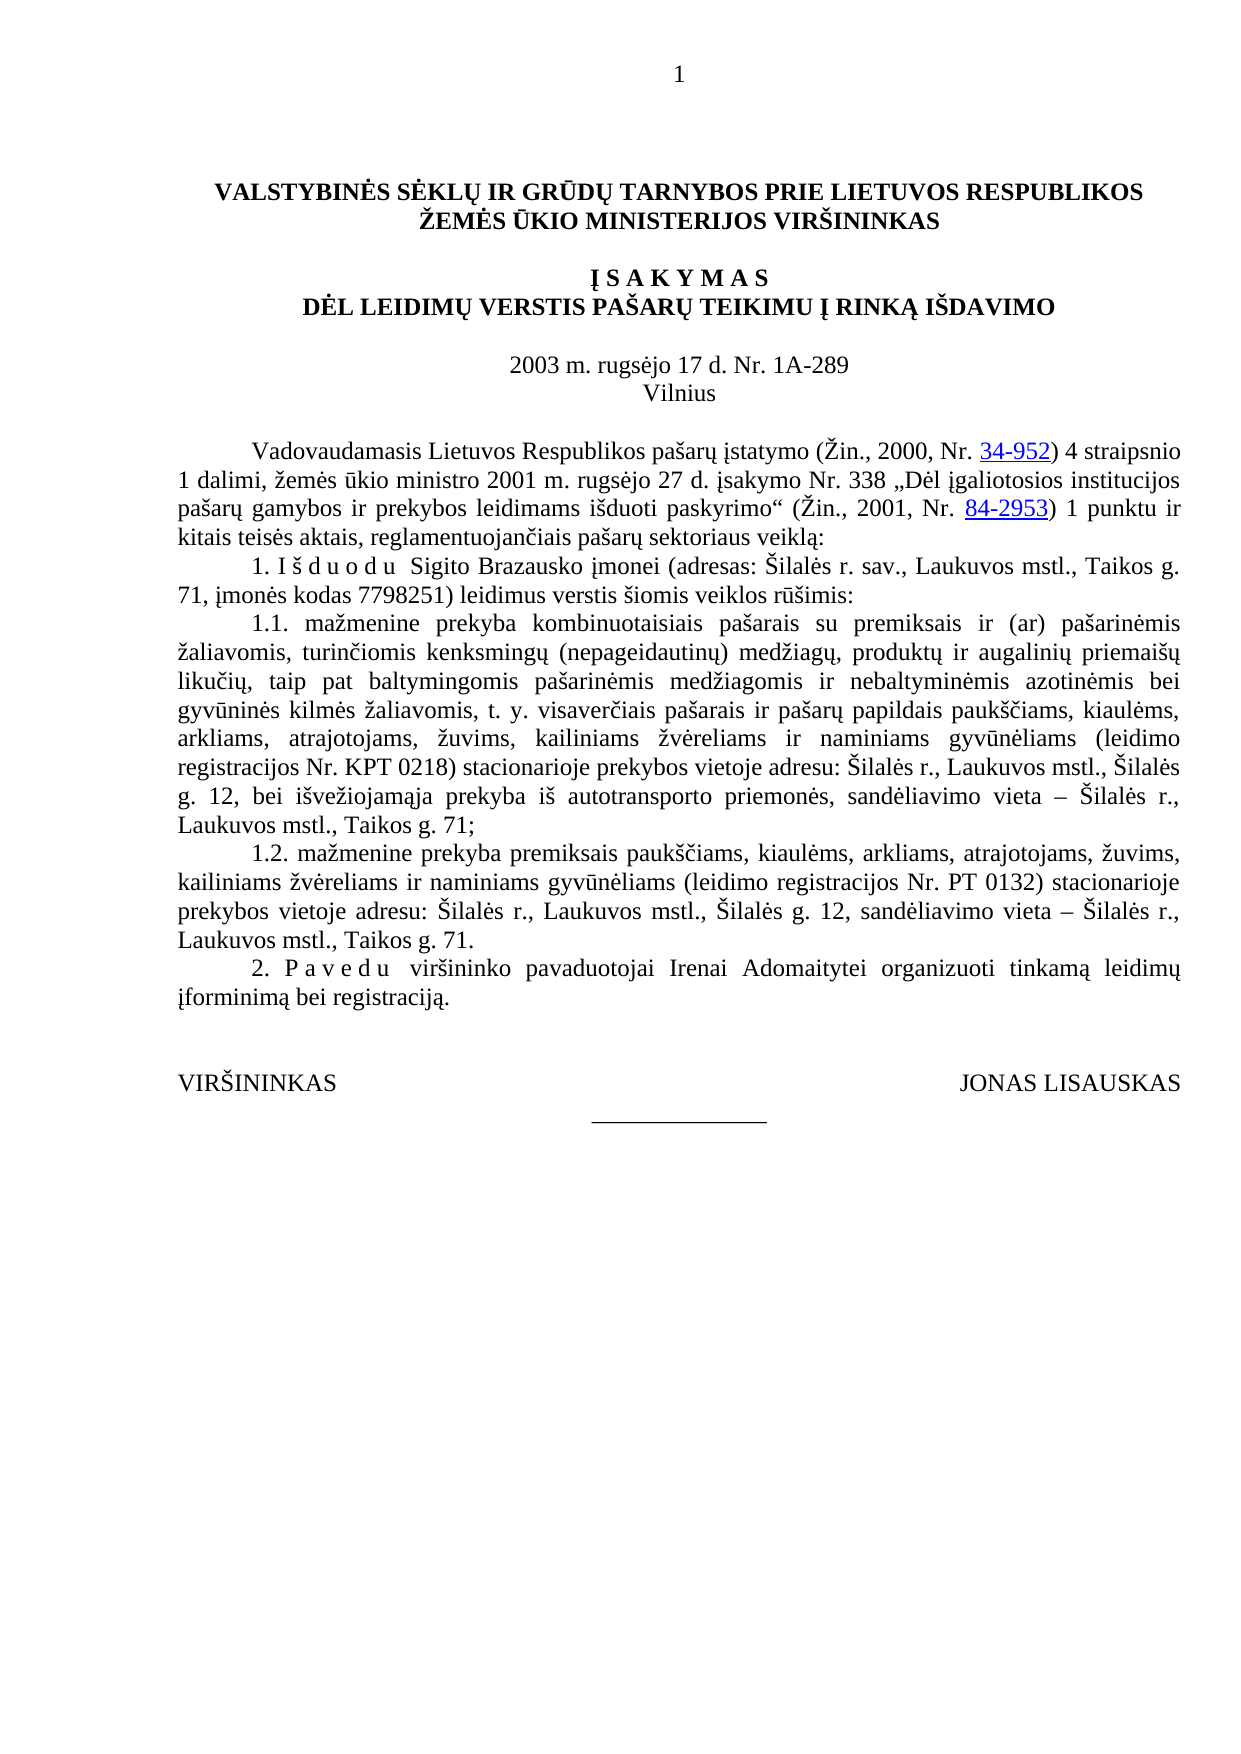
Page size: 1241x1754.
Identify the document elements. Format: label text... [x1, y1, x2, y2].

text 1.2. mažmenine prekyba premiksais paukščiams, kiaulėms, arkliams, atrajotojams, žuvims, kailiniams žvėreliams ir naminiams gyvūnėliams (leidimo registracijos Nr. PT 0132) stacionarioje prekybos vietoje adresu: Šilalės r., Laukuvos mstl., Šilalės g. 12, sandėliavimo vieta – Šilalės r., Laukuvos mstl., Taikos g. 71. [177, 838, 1181, 953]
text 1.1. mažmenine prekyba kombinuotaisiais pašarais su premiksais ir (ar) pašarinėmis žaliavomis, turinčiomis kenksmingų (nepageidautinų) medžiagų, produktų ir augalinių priemaišų likučių, taip pat baltymingomis pašarinėmis medžiagomis ir nebaltyminėmis azotinėmis bei gyvūninės kilmės žaliavomis, t. y. visaverčiais pašarais ir pašarų papildais paukščiams, kiaulėms, arkliams, atrajotojams, žuvims, kailiniams žvėreliams ir naminiams gyvūnėliams (leidimo registracijos Nr. KPT 0218) stacionarioje prekybos vietoje adresu: Šilalės r., Laukuvos mstl., Šilalės g. 12, bei išvežiojamąja prekyba iš autotransporto priemonės, sandėliavimo vieta – Šilalės r., Laukuvos mstl., Taikos g. 71; [177, 608, 1181, 838]
text 1. Išduodu Sigito Brazausko įmonei (adresas: Šilalės r. sav., Laukuvos mstl., Taikos g. 71, įmonės kodas 7798251) leidimus verstis šiomis veiklos rūšimis: [177, 551, 1181, 608]
text VALSTYBINĖS SĖKLŲ IR GRŪDŲ TARNYBOS PRIE LIETUVOS RESPUBLIKOS ŽEMĖS ŪKIO MINISTERIJOS VIRŠININKAS [177, 177, 1181, 235]
text Į S A K Y M A S [177, 263, 1181, 292]
text Vadovaudamasis Lietuvos Respublikos pašarų įstatymo (Žin., 2000, Nr. 34-952) 4 straipsnio 1 dalimi, žemės ūkio ministro 2001 m. rugsėjo 27 d. įsakymo Nr. 338 „Dėl įgaliotosios institucijos pašarų gamybos ir prekybos leidimams išduoti paskyrimo“ (Žin., 2001, Nr. 84-2953) 1 punktu ir kitais teisės aktais, reglamentuojančiais pašarų sektoriaus veiklą: [177, 436, 1181, 551]
text VIRŠININKAS JONAS LISAUSKAS [177, 1068, 1181, 1097]
text ______________ [177, 1097, 1181, 1126]
text DĖL LEIDIMŲ VERSTIS PAŠARŲ TEIKIMU Į RINKĄ IŠDAVIMO [177, 292, 1181, 321]
text 2003 m. rugsėjo 17 d. Nr. 1A-289 [177, 350, 1181, 378]
text 2. Pavedu viršininko pavaduotojai Irenai Adomaitytei organizuoti tinkamą leidimų įforminimą bei registraciją. [177, 953, 1181, 1011]
text Vilnius [177, 378, 1181, 407]
